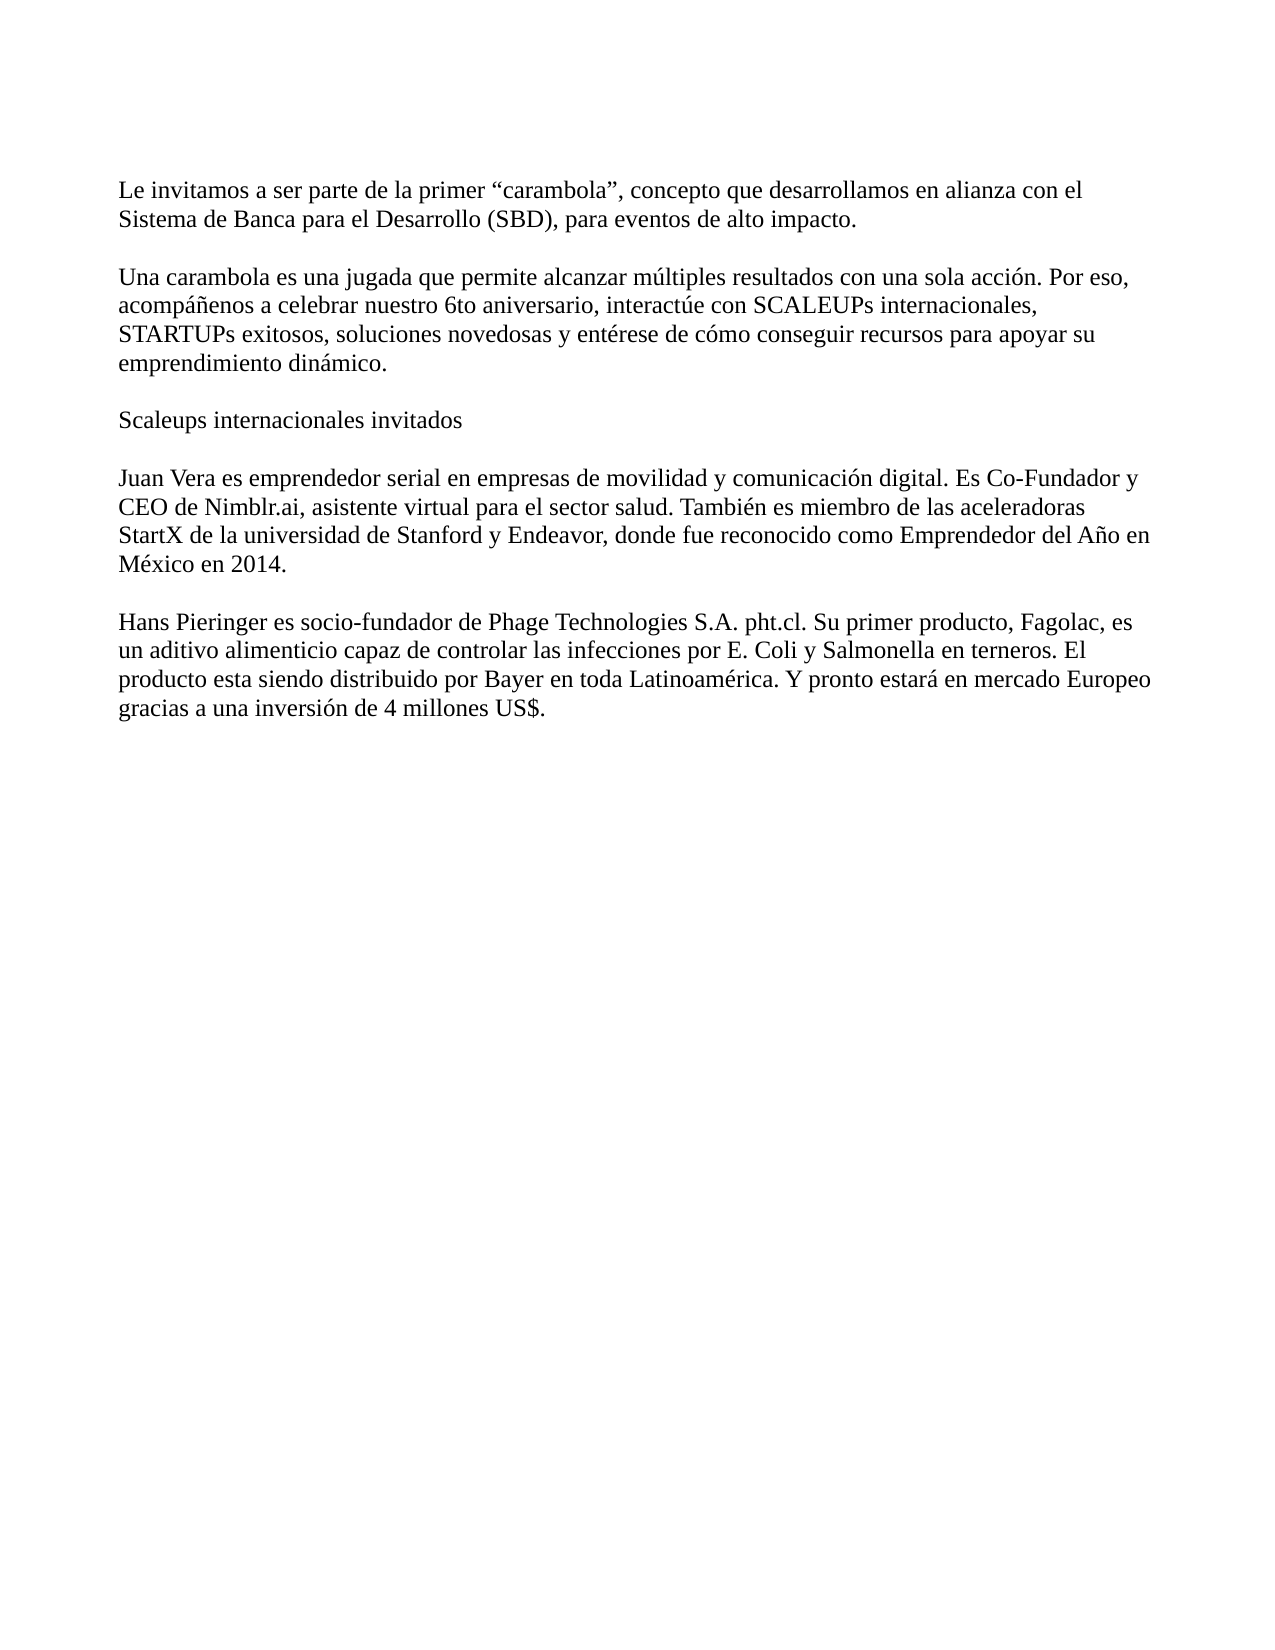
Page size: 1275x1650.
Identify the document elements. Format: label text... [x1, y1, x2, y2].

text Le invitamos a ser parte de la primer “carambola”, concepto que desarrollamos en alianza con el Sistema de Banca para el Desarrollo (SBD), para eventos de alto impacto. Una carambola es una jugada que permite alcanzar múltiples resultados con una sola acción. Por eso, acompáñenos a celebrar nuestro 6to aniversario, interactúe con SCALEUPs internacionales, STARTUPs exitosos, soluciones novedosas y entérese de cómo conseguir recursos para apoyar su emprendimiento dinámico. Scaleups internacionales invitados Juan Vera es emprendedor serial en empresas de movilidad y comunicación digital. Es Co-Fundador y CEO de Nimblr.ai, asistente virtual para el sector salud. También es miembro de las aceleradoras StartX de la universidad de Stanford y Endeavor, donde fue reconocido como Emprendedor del Año en México en 2014. Hans Pieringer es socio-fundador de Phage Technologies S.A. pht.cl. Su primer producto, Fagolac, es un aditivo alimenticio capaz de controlar las infecciones por E. Coli y Salmonella en terneros. El producto esta siendo distribuido por Bayer en toda Latinoamérica. Y pronto estará en mercado Europeo gracias a una inversión de 4 millones US$. [118, 176, 1157, 722]
